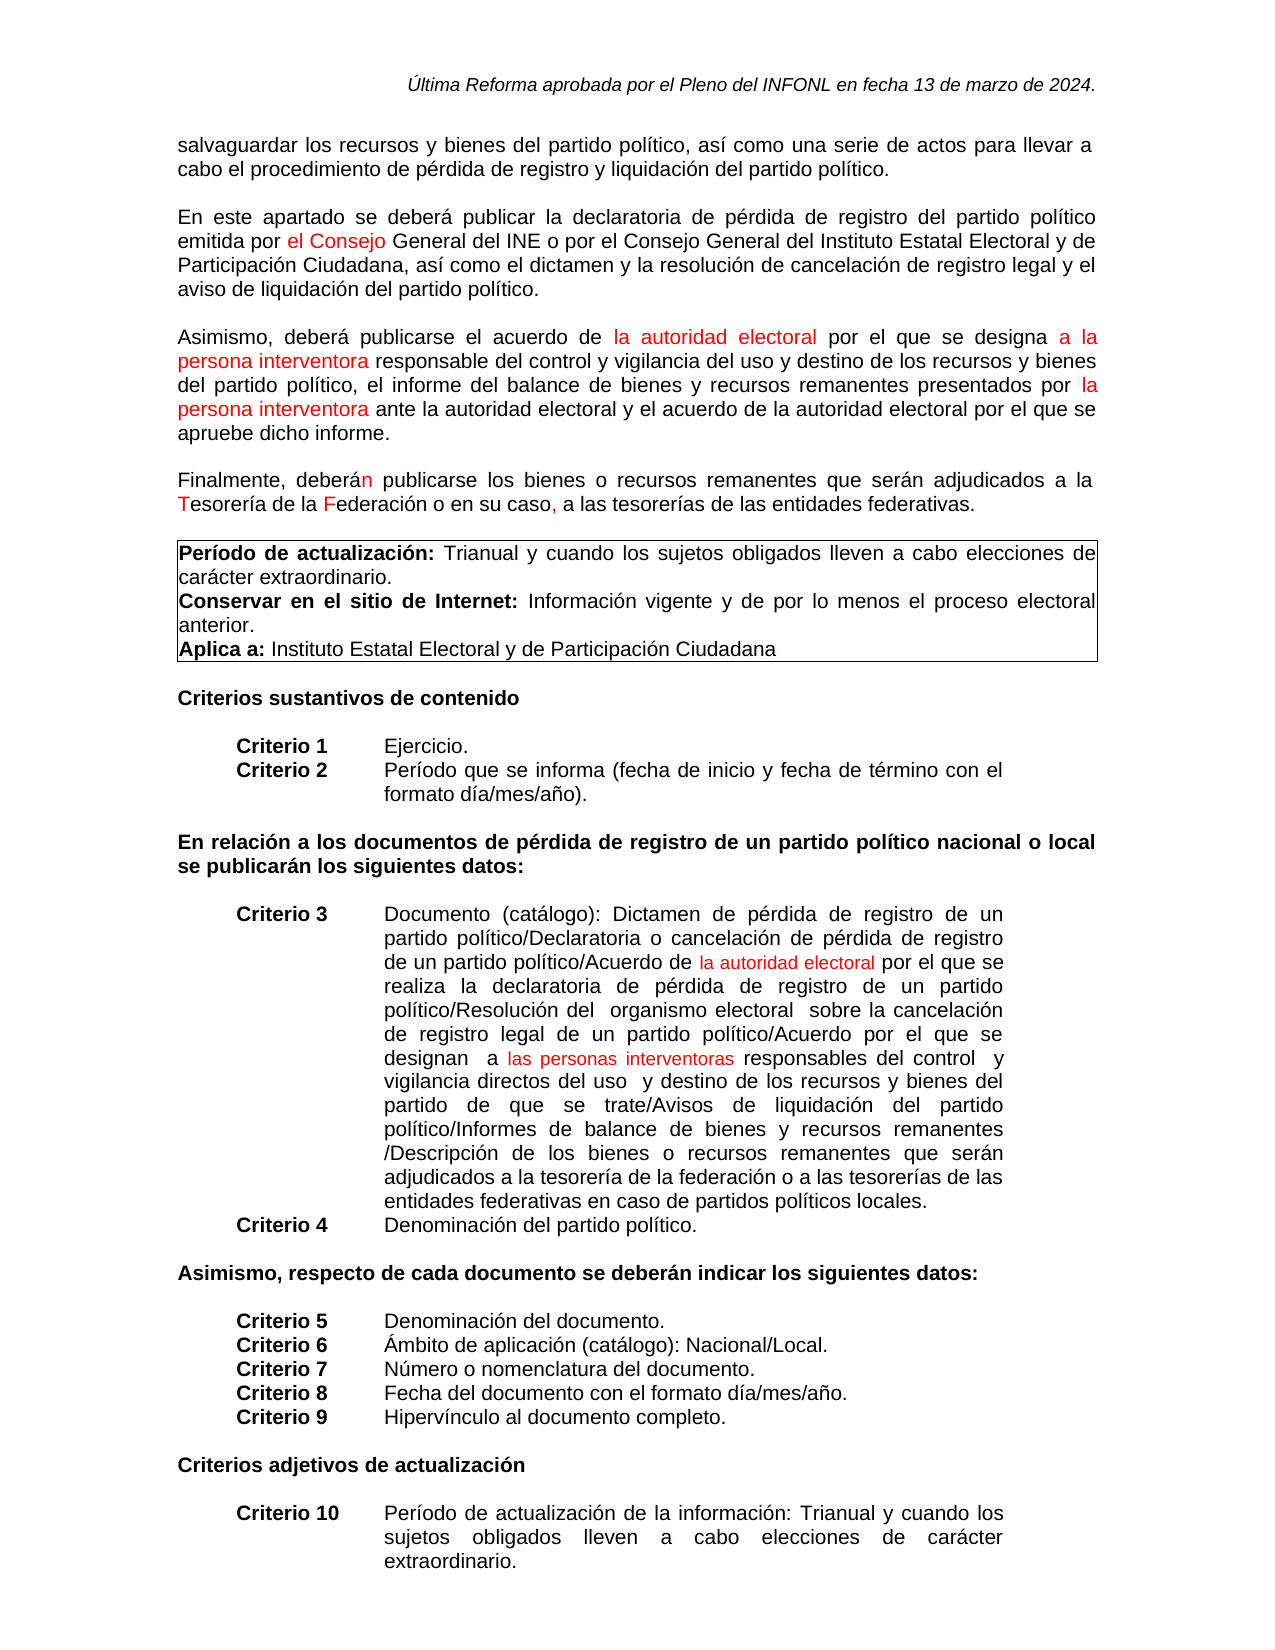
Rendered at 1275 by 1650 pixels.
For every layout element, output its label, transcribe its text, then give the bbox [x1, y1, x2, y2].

text En relación a los documentos de pérdida de registro de un partido político nacional o local se publicarán los siguientes datos: [177, 830, 1098, 878]
text Criterios sustantivos de contenido [177, 686, 1098, 710]
text Criterio 3 Documento (catálogo): Dictamen de pérdida de registro de un partido político/Declaratoria o cancelación de pérdida de registro de un partido político/Acuerdo de la autoridad electoral por el que se realiza la declaratoria de pérdida de registro de un partido político/Resolución del organismo electoral sobre la cancelación de registro legal de un partido político/Acuerdo por el que se designan a las personas interventoras responsables del control y vigilancia directos del uso y destino de los recursos y bienes del partido de que se trate/Avisos de liquidación del partido político/Informes de balance de bienes y recursos remanentes /Descripción de los bienes o recursos remanentes que serán adjudicados a la tesorería de la federación o a las tesorerías de las entidades federativas en caso de partidos políticos locales. [236, 902, 1004, 1213]
text Asimismo, deberá publicarse el acuerdo de la autoridad electoral por el que se designa a la persona interventora responsable del control y vigilancia del uso y destino de los recursos y bienes del partido político, el informe del balance de bienes y recursos remanentes presentados por la persona interventora ante la autoridad electoral y el acuerdo de la autoridad electoral por el que se apruebe dicho informe. [177, 324, 1098, 444]
text salvaguardar los recursos y bienes del partido político, así como una serie de actos para llevar a cabo el procedimiento de pérdida de registro y liquidación del partido político. [177, 133, 1094, 181]
text Período de actualización: Trianual y cuando los sujetos obligados lleven a cabo elecciones de carácter extraordinario. [178, 541, 1097, 588]
text Criterio 5 Denominación del documento. [236, 1309, 1004, 1333]
text Criterios adjetivos de actualización [177, 1453, 1098, 1477]
text Criterio 6 Ámbito de aplicación (catálogo): Nacional/Local. [236, 1333, 1004, 1357]
text Aplica a: Instituto Estatal Electoral y de Participación Ciudadana [178, 636, 1097, 661]
text Criterio 9 Hipervínculo al documento completo. [236, 1405, 1004, 1429]
text Criterio 10 Período de actualización de la información: Trianual y cuando los sujetos obligados lleven a cabo elecciones de carácter extraordinario. [236, 1501, 1004, 1572]
text Asimismo, respecto de cada documento se deberán indicar los siguientes datos: [177, 1261, 1098, 1285]
text Criterio 1 Ejercicio. [236, 734, 1004, 758]
text Criterio 4 Denominación del partido político. [236, 1213, 1004, 1237]
text Criterio 2 Período que se informa (fecha de inicio y fecha de término con el formato día/mes/año). [236, 758, 1004, 806]
text Conservar en el sitio de Internet: Información vigente y de por lo menos el proceso electoral anterior. [178, 588, 1097, 636]
text Criterio 7 Número o nomenclatura del documento. [236, 1357, 1004, 1381]
text Criterio 8 Fecha del documento con el formato día/mes/año. [236, 1381, 1004, 1405]
text En este apartado se deberá publicar la declaratoria de pérdida de registro del partido político emitida por el Consejo General del INE o por el Consejo General del Instituto Estatal Electoral y de Participación Ciudadana, así como el dictamen y la resolución de cancelación de registro legal y el aviso de liquidación del partido político. [177, 205, 1098, 301]
text Finalmente, deberán publicarse los bienes o recursos remanentes que serán adjudicados a la Tesorería de la Federación o en su caso, a las tesorerías de las entidades federativas. [177, 468, 1094, 516]
